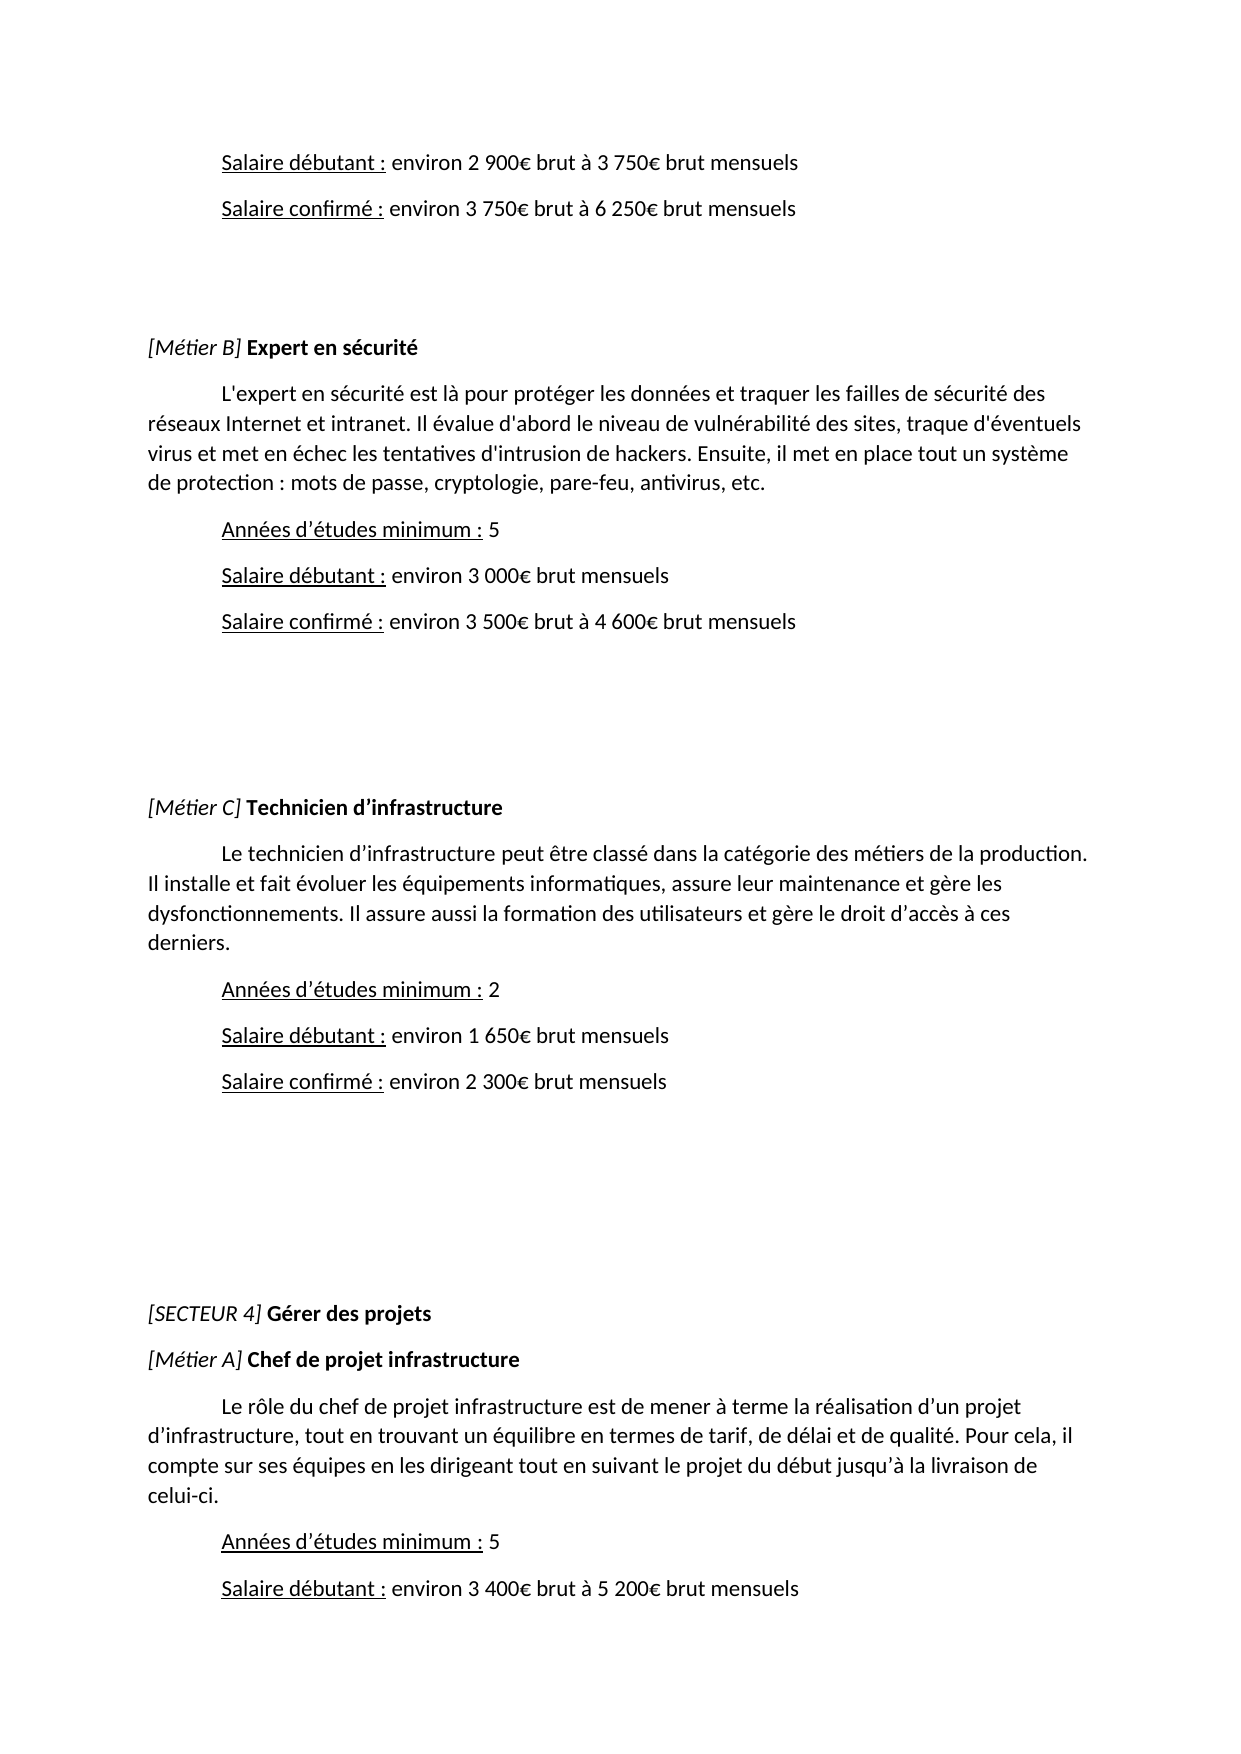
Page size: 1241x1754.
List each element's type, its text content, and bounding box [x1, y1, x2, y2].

text [Métier C] Technicien d’infrastructure [148, 793, 1093, 821]
text [SECTEUR 4] Gérer des projets [148, 1299, 1093, 1327]
text Salaire débutant : environ 3 400€ brut à 5 200€ brut mensuels [148, 1574, 1093, 1602]
text Années d’études minimum : 5 [148, 515, 1093, 543]
text [Métier A] Chef de projet infrastructure [148, 1346, 1093, 1373]
text Le technicien d’infrastructure peut être classé dans la catégorie des métiers de la production. Il installe et fait évoluer les équipements informatiques, assure leur maintenance et gère les dysfonctionnements. Il assure aussi la formation des utilisateurs et gère le droit d’accès à ces derniers. [148, 839, 1093, 956]
text Années d’études minimum : 5 [148, 1527, 1093, 1555]
text Salaire confirmé : environ 2 300€ brut mensuels [148, 1067, 1093, 1095]
text Salaire débutant : environ 2 900€ brut à 3 750€ brut mensuels [148, 148, 1093, 176]
text Salaire confirmé : environ 3 500€ brut à 4 600€ brut mensuels [148, 607, 1093, 636]
text [Métier B] Expert en sécurité [148, 333, 1093, 361]
text Salaire confirmé : environ 3 750€ brut à 6 250€ brut mensuels [148, 194, 1093, 222]
text Salaire débutant : environ 1 650€ brut mensuels [148, 1021, 1093, 1049]
text Salaire débutant : environ 3 000€ brut mensuels [148, 561, 1093, 589]
text L'expert en sécurité est là pour protéger les données et traquer les failles de sécurité des réseaux Internet et intranet. Il évalue d'abord le niveau de vulnérabilité des sites, traque d'éventuels virus et met en échec les tentatives d'intrusion de hackers. Ensuite, il met en place tout un système de protection : mots de passe, cryptologie, pare-feu, antivirus, etc. [148, 379, 1093, 496]
text Années d’études minimum : 2 [148, 975, 1093, 1003]
text Le rôle du chef de projet infrastructure est de mener à terme la réalisation d’un projet d’infrastructure, tout en trouvant un équilibre en termes de tarif, de délai et de qualité. Pour cela, il compte sur ses équipes en les dirigeant tout en suivant le projet du début jusqu’à la livraison de celui-ci. [148, 1392, 1093, 1509]
